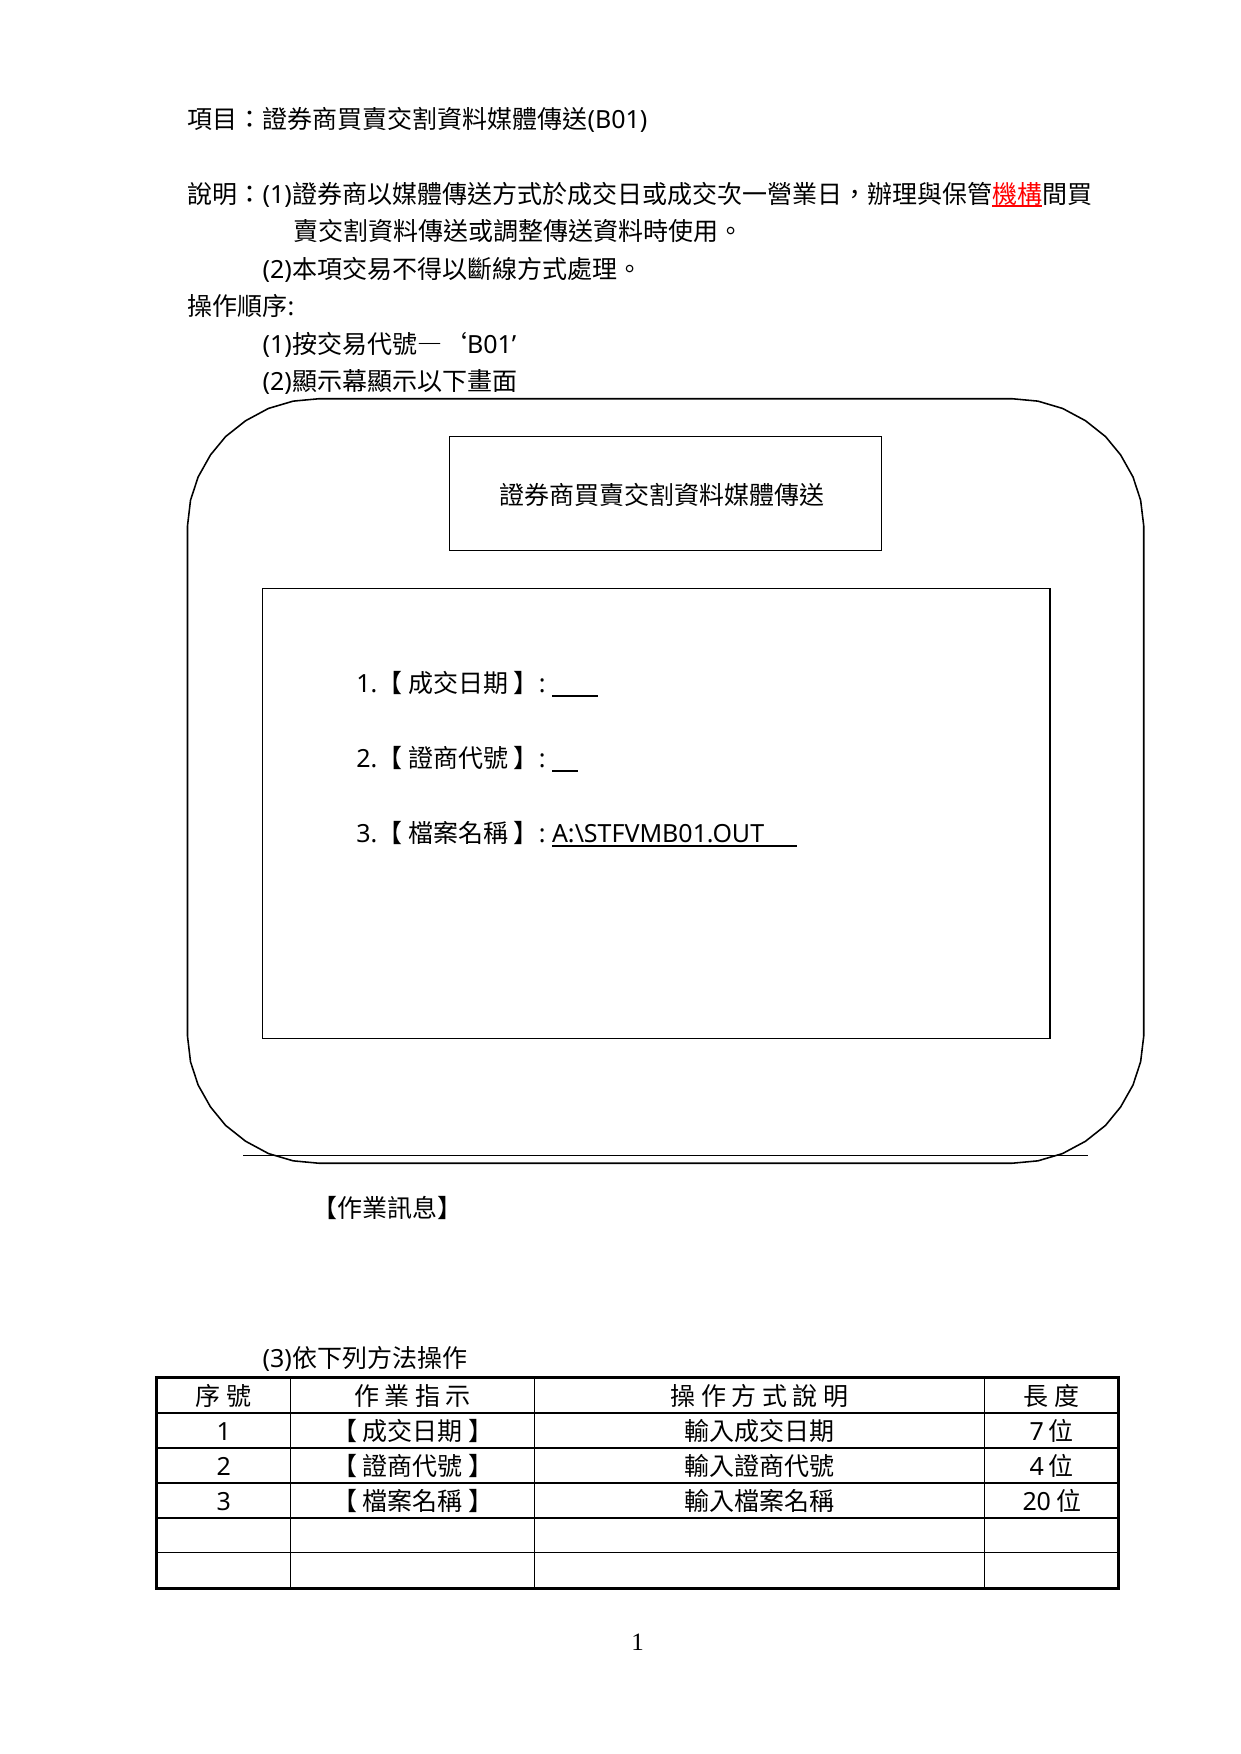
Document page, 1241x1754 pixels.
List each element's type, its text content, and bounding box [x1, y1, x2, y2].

table_cell [985, 1519, 1117, 1552]
table_cell 2 [158, 1449, 290, 1482]
text 3.【 檔案名稱 】: A:\STFVMB01.OUT [356, 813, 1037, 851]
table_header 作 業 指 示 [291, 1379, 534, 1412]
table_cell [158, 1553, 290, 1587]
table_header 序 號 [158, 1379, 290, 1412]
table_cell [535, 1553, 984, 1587]
text 說明：(1)證券商以媒體傳送方式於成交日或成交次一營業日，辦理與保管機構間買賣交割資料傳送或調整傳送資料時使用。 [187, 174, 1099, 249]
table_cell 輸入證商代號 [535, 1449, 984, 1482]
table_cell 4位 [985, 1449, 1117, 1482]
table_cell 1 [158, 1414, 290, 1447]
table_cell 20位 [985, 1484, 1117, 1517]
table_cell 【 成交日期 】 [291, 1414, 534, 1447]
table_header 操 作 方 式 說 明 [535, 1379, 984, 1412]
text 2.【 證商代號 】: [356, 738, 1037, 776]
text (3)依下列方法操作 [187, 1338, 1087, 1376]
text (1)按交易代號—‘B01’ [262, 324, 1037, 361]
table_header 證券商買賣交割資料媒體傳送 [450, 437, 881, 550]
table_cell [158, 1519, 290, 1552]
table_cell 3 [158, 1484, 290, 1517]
table_cell [985, 1553, 1117, 1587]
text (2)本項交易不得以斷線方式處理。 [262, 249, 1037, 286]
table_cell 7位 [985, 1414, 1117, 1447]
table_cell 輸入檔案名稱 [535, 1484, 984, 1517]
text 【作業訊息】 [187, 1188, 1087, 1226]
text 1.【 成交日期 】: [356, 663, 1037, 701]
table_cell [291, 1553, 534, 1587]
text (2)顯示幕顯示以下畫面 [262, 361, 1037, 399]
table_cell 輸入成交日期 [535, 1414, 984, 1447]
text 操作順序: [187, 286, 1037, 324]
table_cell 【 證商代號 】 [291, 1449, 534, 1482]
table_cell [291, 1519, 534, 1552]
table_header 長 度 [985, 1379, 1117, 1412]
table_cell 【 檔案名稱 】 [291, 1484, 534, 1517]
table_cell [535, 1519, 984, 1552]
text 項目：證券商買賣交割資料媒體傳送(B01) [187, 99, 1087, 136]
